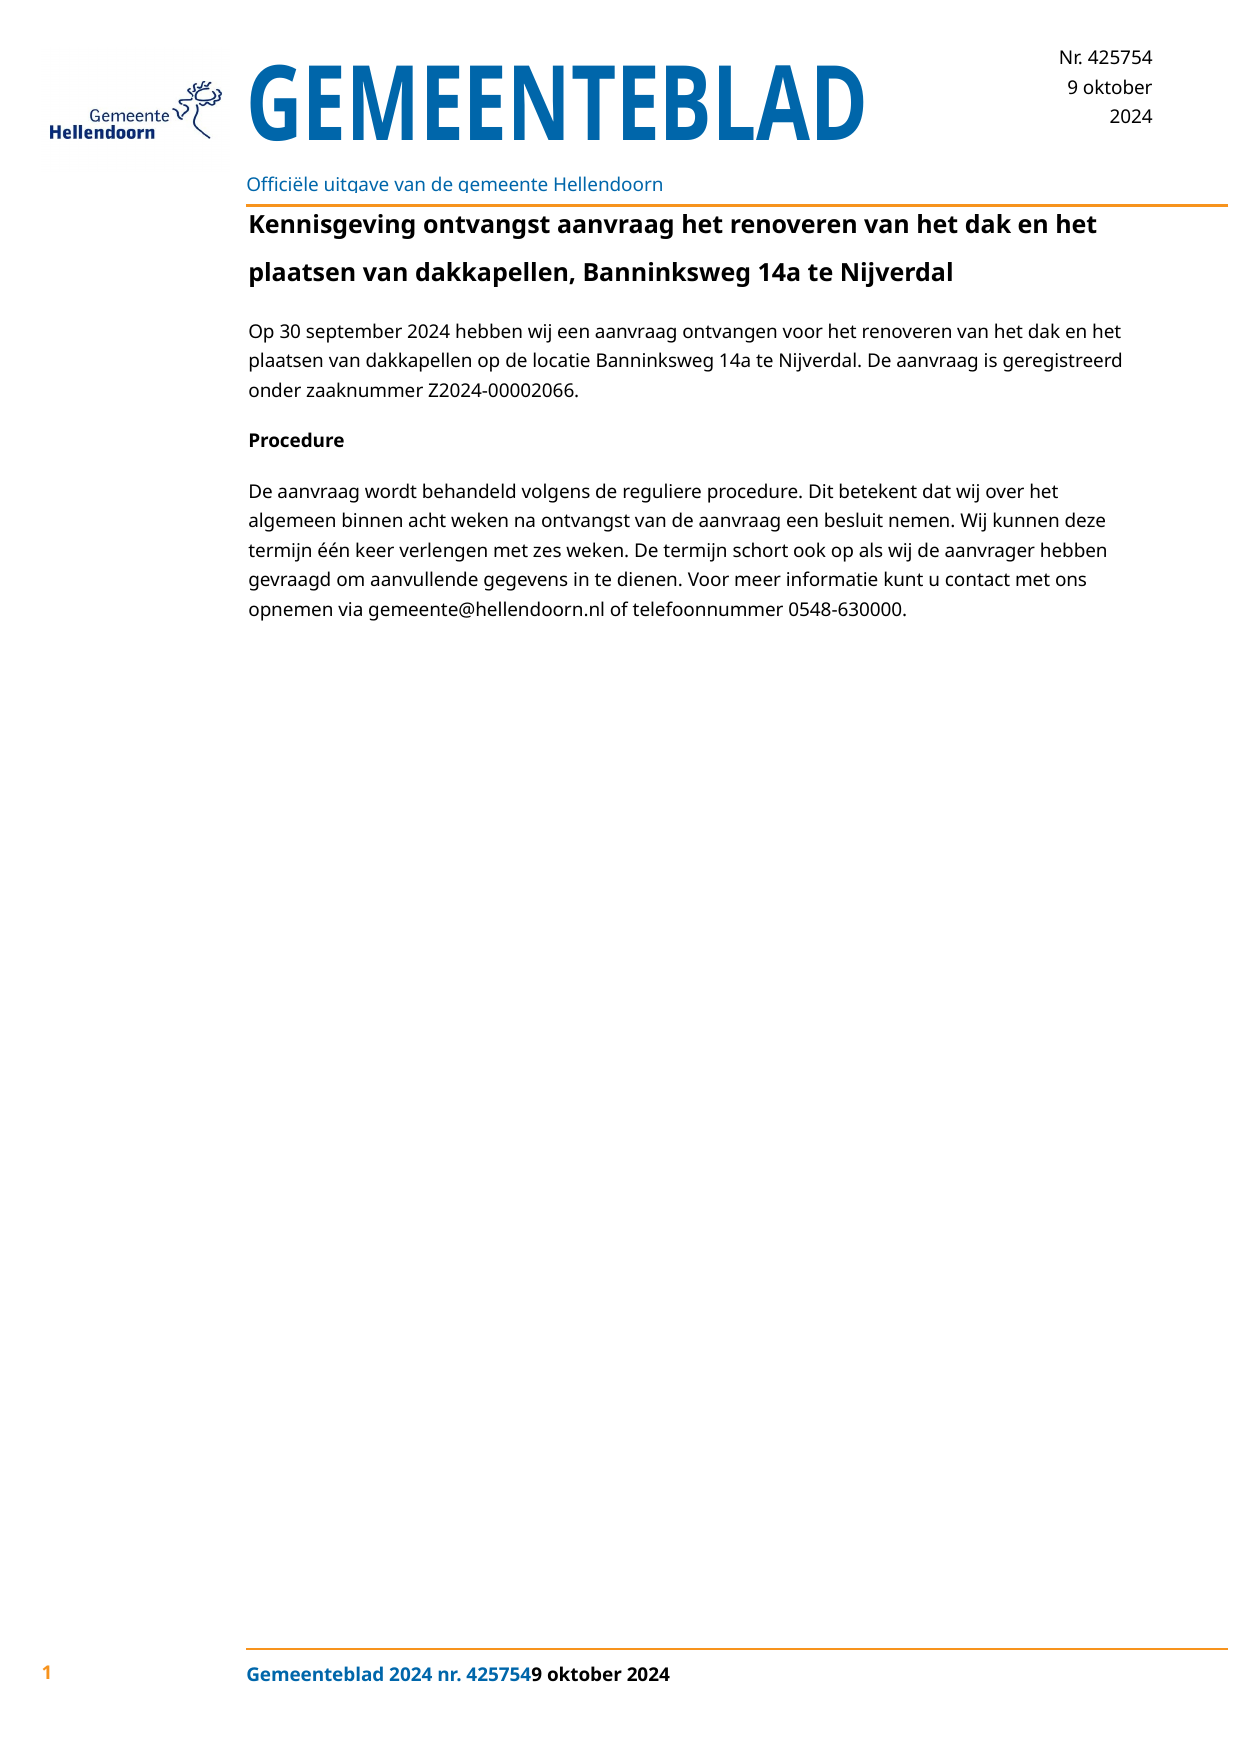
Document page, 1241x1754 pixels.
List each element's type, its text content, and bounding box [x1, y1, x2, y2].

picture [41, 47, 231, 172]
text De aanvraag wordt behandeld volgens de reguliere procedure. Dit betekent dat wij over het algemeen binnen acht weken na ontvangst van de aanvraag een besluit nemen. Wij kunnen deze termijn één keer verlengen met zes weken. De termijn schort ook op als wij de aanvrager hebben gevraagd om aanvullende gegevens in te dienen. Voor meer informatie kunt u contact met ons opnemen via gemeente@hellendoorn.nl of telefoonnummer 0548-630000. [248, 478, 1152, 622]
text Kennisgeving ontvangst aanvraag het renoveren van het dak en het plaatsen van dakkapellen, Banninksweg 14a te Nijverdal [248, 207, 1152, 288]
text Procedure [248, 427, 1152, 453]
text Op 30 september 2024 hebben wij een aanvraag ontvangen voor het renoveren van het dak en het plaatsen van dakkapellen op de locatie Banninksweg 14a te Nijverdal. De aanvraag is geregistreerd onder zaaknummer Z2024-00002066. [248, 318, 1152, 403]
